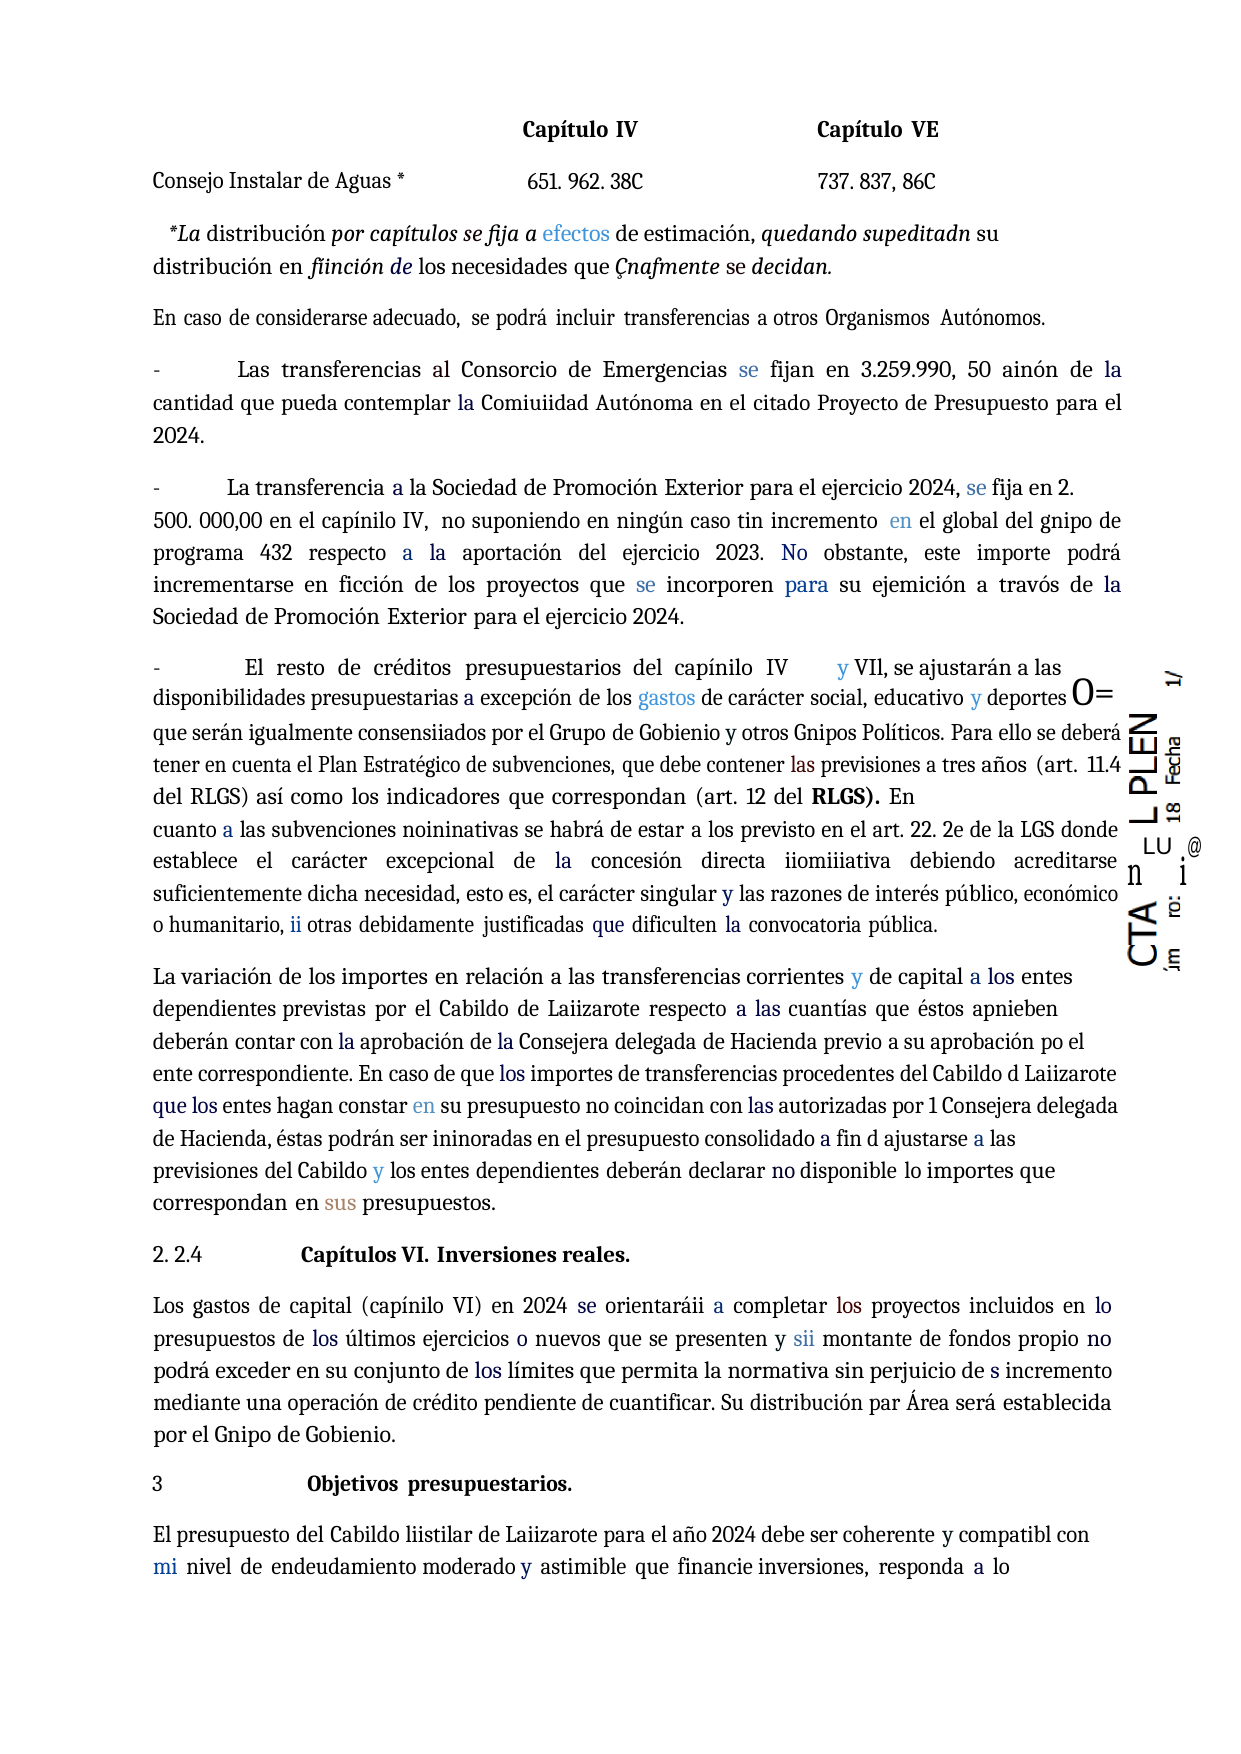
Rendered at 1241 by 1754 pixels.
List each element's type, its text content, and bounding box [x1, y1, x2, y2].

picture [1164, 737, 1181, 784]
picture [1129, 737, 1157, 754]
text Consejo Instalar de Aguas * [153, 167, 419, 195]
text En caso de considerarse adecuado, se podrá incluir transferencias a otros Organismos Autónomos. [153, 304, 1209, 331]
list Las transferencias al Consorcio de Emergencias se fijan en 3.259.990, 50 ainón de la cantidad que pueda contemplar la Comiuiidad Autónoma en el citado Proyecto de Presupuesto para el 2024. [153, 355, 1122, 450]
text cuanto a las subvenciones noininativas se habrá de estar a los previsto en el art. 22. 2e de la LGS donde establece el carácter excepcional de la concesión directa iiomiiiativa debiendo acreditarse suficientemente dicha necesidad, esto es, el carácter singular y las razones de interés público, económico o humanitario, ii otras debidamente justificadas que dificulten la convocatoria pública. [153, 815, 1118, 939]
text que serán igualmente consensiiados por el Grupo de Gobienio y otros Gnipos Políticos. Para ello se deberá tener en cuenta el Plan Estratégico de subvenciones, que debe contener las previsiones a tres años (art. 11.4 del RLGS) así como los indicadores que correspondan (art. 12 del RLGS). En [153, 719, 1122, 811]
picture [1127, 901, 1157, 966]
text *La distribución por capítulos se fija a efectos de estimación, quedando supeditadn su distribución en fíinción de los necesidades que Çnafmente se decidan. [153, 220, 1119, 280]
text nLU i@ [1127, 816, 1209, 896]
picture [1129, 756, 1157, 773]
subtitle Capítulo VE [817, 116, 1209, 144]
list La transferencia a la Sociedad de Promoción Exterior para el ejercicio 2024, se fija en 2. [153, 474, 1209, 501]
picture [1168, 896, 1180, 917]
list Objetivos presupuestarios. [152, 1471, 1119, 1497]
picture [1174, 671, 1183, 686]
text 2. 2.4 Capítulos VI. Inversiones reales. [153, 1240, 1119, 1268]
text La variación de los importes en relación a las transferencias corrientes y de capital a los entes dependientes previstas por el Cabildo de Laiizarote respecto a las cuantías que éstos apnieben deberán contar con la aprobación de la Consejera delegada de Hacienda previo a su aprobación po el ente correspondiente. En caso de que los importes de transferencias procedentes del Cabildo d Laiizarote que los entes hagan constar en su presupuesto no coincidan con las autorizadas por 1 Consejera delegada de Hacienda, éstas podrán ser ininoradas en el presupuesto consolidado a fin d ajustarse a las previsiones del Cabildo y los entes dependientes deberán declarar no disponible lo importes que correspondan en sus presupuestos. [153, 963, 1119, 1217]
text 737. 837, 86C [818, 168, 1209, 196]
subtitle Capítulo IV [523, 116, 667, 144]
picture [1163, 949, 1180, 971]
picture [1129, 776, 1157, 794]
text Los gastos de capital (capínilo VI) en 2024 se orientaráii a completar los proyectos incluidos en lo presupuestos de los últimos ejercicios o nuevos que se presenten y sii montante de fondos propio no podrá exceder en su conjunto de los límites que permita la normativa sin perjuicio de s incremento mediante una operación de crédito pendiente de cuantificar. Su distribución par Área será establecida por el Gnipo de Gobienio. [153, 1292, 1112, 1449]
picture [1129, 716, 1157, 734]
text 500. 000,00 en el capínilo IV, no suponiendo en ningún caso tin incremento en el global del gnipo de programa 432 respecto a la aportación del ejercicio 2023. No obstante, este importe podrá incrementarse en ficción de los proyectos que se incorporen para su ejemición a travós de la Sociedad de Promoción Exterior para el ejercicio 2024. [153, 507, 1121, 630]
text 651. 962. 38C [527, 168, 667, 196]
picture [1129, 803, 1181, 816]
list El resto de créditos presupuestarios del capínilo IV y VIl, se ajustarán a las disponibilidades presupuestarias a excepción de los gastos de carácter social, educativo y deportes O= [153, 658, 1174, 716]
text El presupuesto del Cabildo liistilar de Laiizarote para el año 2024 debe ser coherente y compatibl con mi nivel de endeudamiento moderado y astimible que financie inversiones, responda a lo [153, 1521, 1119, 1580]
